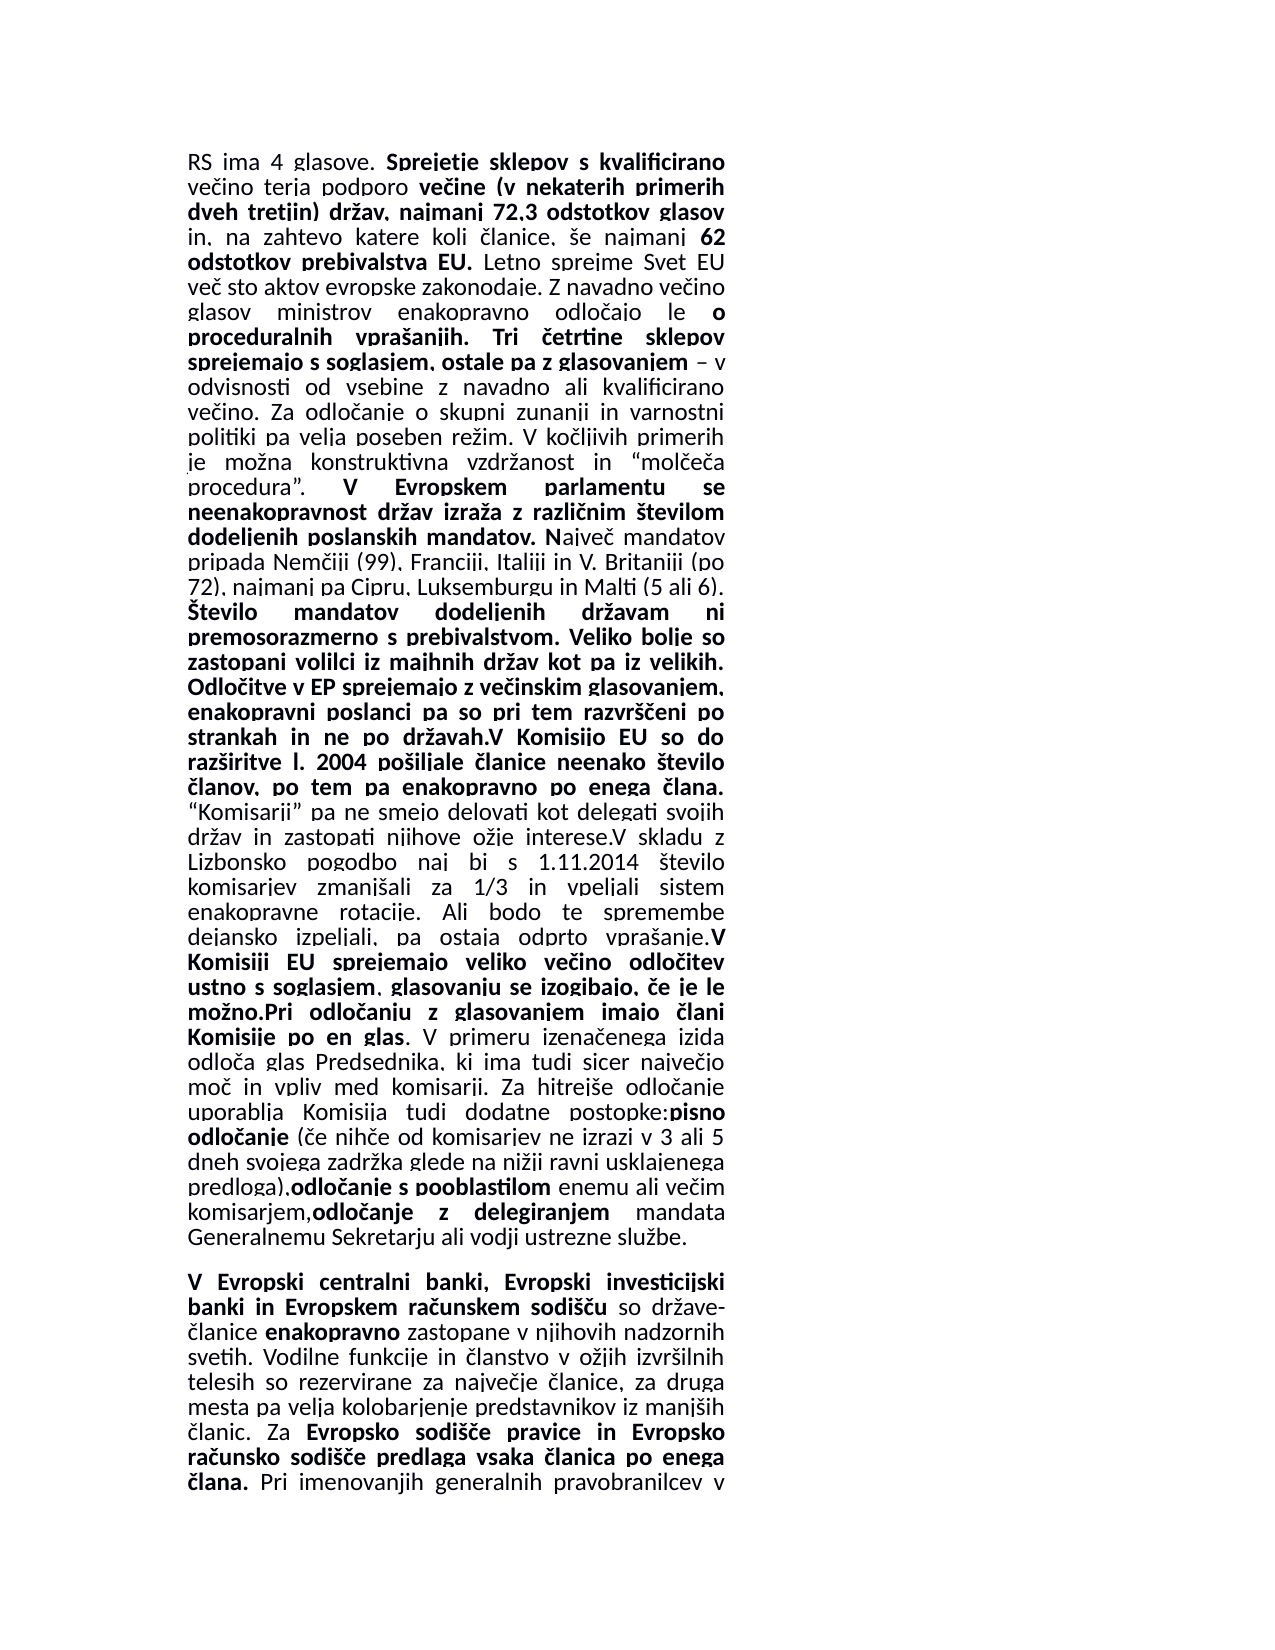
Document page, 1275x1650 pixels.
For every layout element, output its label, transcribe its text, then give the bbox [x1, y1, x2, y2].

text V Evropski centralni banki, Evropski investicijski banki in Evropskem računskem sodišču so države-članice enakopravno zastopane v njihovih nadzornih svetih. Vodilne funkcije in članstvo v ožjih izvršilnih telesih so rezervirane za največje članice, za druga mesta pa velja kolobarjenje predstavnikov iz manjših članic. Za Evropsko sodišče pravice in Evropsko računsko sodišče predlaga vsaka članica po enega člana. Pri imenovanjih generalnih pravobranilcev v [187, 1271, 725, 1496]
text RS ima 4 glasove. Sprejetje sklepov s kvalificirano večino terja podporo večine (v nekaterih primerih dveh tretjin) držav, najmanj 72,3 odstotkov glasov in, na zahtevo katere koli članice, še najmanj 62 odstotkov prebivalstva EU. Letno sprejme Svet EU več sto aktov evropske zakonodaje. Z navadno večino glasov ministrov enakopravno odločajo le o proceduralnih vprašanjih. Tri četrtine sklepov sprejemajo s soglasjem, ostale pa z glasovanjem – v odvisnosti od vsebine z navadno ali kvalificirano večino. Za odločanje o skupni zunanji in varnostni politiki pa velja poseben režim. V kočljivih primerih je možna konstruktivna vzdržanost in “molčeča procedura”. V Evropskem parlamentu se neenakopravnost držav izraža z različnim številom dodeljenih poslanskih mandatov. Največ mandatov pripada Nemčiji (99), Franciji, Italiji in V. Britaniji (po 72), najmanj pa Cipru, Luksemburgu in Malti (5 ali 6). Število mandatov dodeljenih državam ni premosorazmerno s prebivalstvom. Veliko bolje so zastopani volilci iz majhnih držav kot pa iz velikih. Odločitve v EP sprejemajo z večinskim glasovanjem, enakopravni poslanci pa so pri tem razvrščeni po strankah in ne po državah.V Komisijo EU so do razširitve l. 2004 pošiljale članice neenako število članov, po tem pa enakopravno po enega člana. “Komisarji” pa ne smejo delovati kot delegati svojih držav in zastopati njihove ožje interese.V skladu z Lizbonsko pogodbo naj bi s 1.11.2014 število komisarjev zmanjšali za 1/3 in vpeljali sistem enakopravne rotacije. Ali bodo te spremembe dejansko izpeljali, pa ostaja odprto vprašanje.V Komisiji EU sprejemajo veliko večino odločitev ustno s soglasjem, glasovanju se izogibajo, če je le možno.Pri odločanju z glasovanjem imajo člani Komisije po en glas. V primeru izenačenega izida odloča glas Predsednika, ki ima tudi sicer največjo moč in vpliv med komisarji. Za hitrejše odločanje uporablja Komisija tudi dodatne postopke:pisno odločanje (če nihče od komisarjev ne izrazi v 3 ali 5 dneh svojega zadržka glede na nižji ravni usklajenega predloga),odločanje s pooblastilom enemu ali večim komisarjem,odločanje z delegiranjem mandata Generalnemu Sekretarju ali vodji ustrezne službe. [187, 150, 725, 1250]
